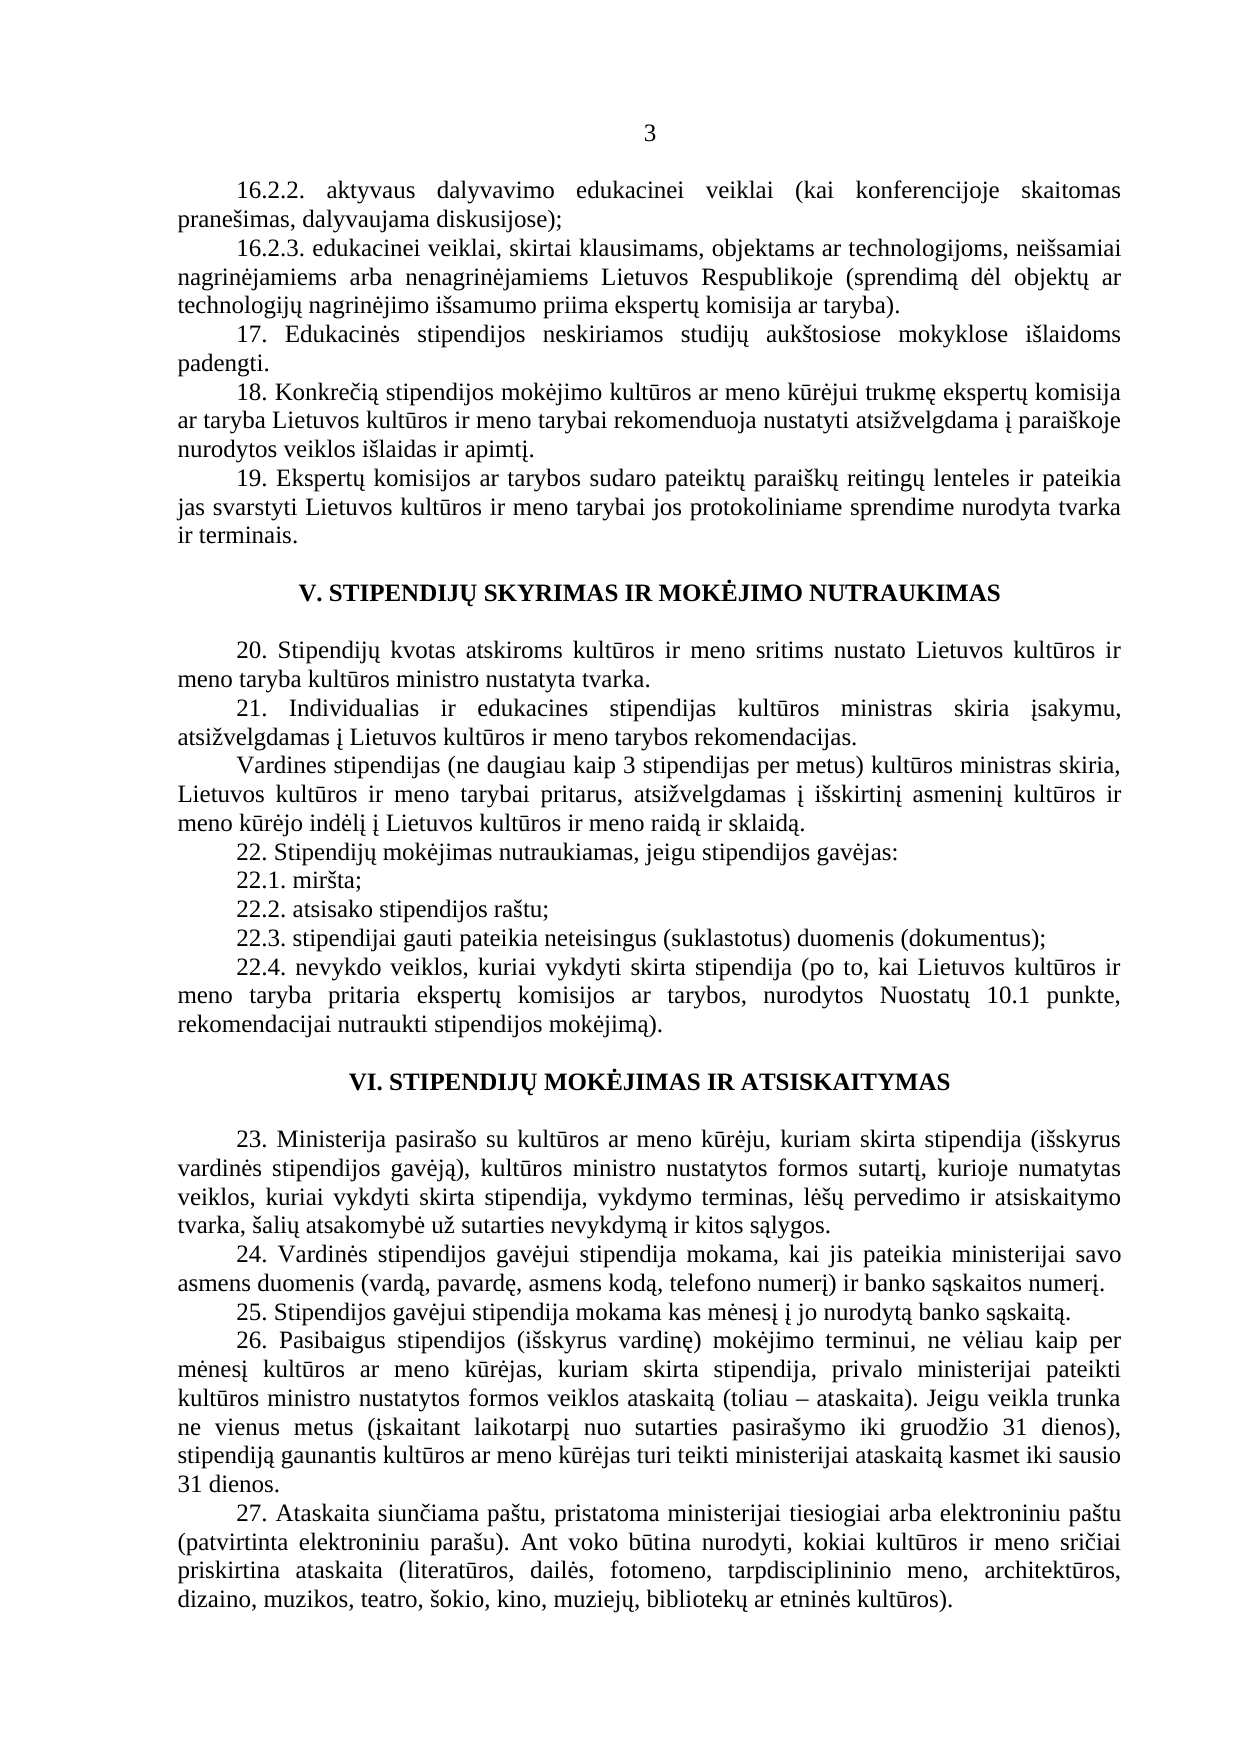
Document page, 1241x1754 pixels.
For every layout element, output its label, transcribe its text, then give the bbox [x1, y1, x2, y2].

text 22. Stipendijų mokėjimas nutraukiamas, jeigu stipendijos gavėjas: [177, 837, 1122, 866]
text 23. Ministerija pasirašo su kultūros ar meno kūrėju, kuriam skirta stipendija (išskyrus vardinės stipendijos gavėją), kultūros ministro nustatytos formos sutartį, kurioje numatytas veiklos, kuriai vykdyti skirta stipendija, vykdymo terminas, lėšų pervedimo ir atsiskaitymo tvarka, šalių atsakomybė už sutarties nevykdymą ir kitos sąlygos. [177, 1124, 1122, 1239]
text 18. Konkrečią stipendijos mokėjimo kultūros ar meno kūrėjui trukmę ekspertų komisija ar taryba Lietuvos kultūros ir meno tarybai rekomenduoja nustatyti atsižvelgdama į paraiškoje nurodytos veiklos išlaidas ir apimtį. [177, 377, 1122, 463]
text 22.1. miršta; [177, 866, 1122, 894]
text 26. Pasibaigus stipendijos (išskyrus vardinę) mokėjimo terminui, ne vėliau kaip per mėnesį kultūros ar meno kūrėjas, kuriam skirta stipendija, privalo ministerijai pateikti kultūros ministro nustatytos formos veiklos ataskaitą (toliau – ataskaita). Jeigu veikla trunka ne vienus metus (įskaitant laikotarpį nuo sutarties pasirašymo iki gruodžio 31 dienos), stipendiją gaunantis kultūros ar meno kūrėjas turi teikti ministerijai ataskaitą kasmet iki sausio 31 dienos. [177, 1326, 1122, 1498]
text 16.2.2. aktyvaus dalyvavimo edukacinei veiklai (kai konferencijoje skaitomas pranešimas, dalyvaujama diskusijose); [177, 176, 1122, 233]
text 16.2.3. edukacinei veiklai, skirtai klausimams, objektams ar technologijoms, neišsamiai nagrinėjamiems arba nenagrinėjamiems Lietuvos Respublikoje (sprendimą dėl objektų ar technologijų nagrinėjimo išsamumo priima ekspertų komisija ar taryba). [177, 233, 1122, 319]
text 20. Stipendijų kvotas atskiroms kultūros ir meno sritims nustato Lietuvos kultūros ir meno taryba kultūros ministro nustatyta tvarka. [177, 636, 1122, 693]
text V. STIPENDIJŲ SKYRIMAS IR MOKĖJIMO NUTRAUKIMAS [177, 578, 1122, 607]
text Vardines stipendijas (ne daugiau kaip 3 stipendijas per metus) kultūros ministras skiria, Lietuvos kultūros ir meno tarybai pritarus, atsižvelgdamas į išskirtinį asmeninį kultūros ir meno kūrėjo indėlį į Lietuvos kultūros ir meno raidą ir sklaidą. [177, 751, 1122, 837]
text 19. Ekspertų komisijos ar tarybos sudaro pateiktų paraiškų reitingų lenteles ir pateikia jas svarstyti Lietuvos kultūros ir meno tarybai jos protokoliniame sprendime nurodyta tvarka ir terminais. [177, 463, 1122, 549]
text 25. Stipendijos gavėjui stipendija mokama kas mėnesį į jo nurodytą banko sąskaitą. [177, 1297, 1122, 1326]
text 22.2. atsisako stipendijos raštu; [177, 894, 1122, 923]
text 27. Ataskaita siunčiama paštu, pristatoma ministerijai tiesiogiai arba elektroniniu paštu (patvirtinta elektroniniu parašu). Ant voko būtina nurodyti, kokiai kultūros ir meno sričiai priskirtina ataskaita (literatūros, dailės, fotomeno, tarpdisciplininio meno, architektūros, dizaino, muzikos, teatro, šokio, kino, muziejų, bibliotekų ar etninės kultūros). [177, 1498, 1122, 1613]
text 22.4. nevykdo veiklos, kuriai vykdyti skirta stipendija (po to, kai Lietuvos kultūros ir meno taryba pritaria ekspertų komisijos ar tarybos, nurodytos Nuostatų 10.1 punkte, rekomendacijai nutraukti stipendijos mokėjimą). [177, 952, 1122, 1038]
text 17. Edukacinės stipendijos neskiriamos studijų aukštosiose mokyklose išlaidoms padengti. [177, 319, 1122, 377]
text 22.3. stipendijai gauti pateikia neteisingus (suklastotus) duomenis (dokumentus); [177, 923, 1122, 952]
text 24. Vardinės stipendijos gavėjui stipendija mokama, kai jis pateikia ministerijai savo asmens duomenis (vardą, pavardę, asmens kodą, telefono numerį) ir banko sąskaitos numerį. [177, 1239, 1122, 1297]
text 21. Individualias ir edukacines stipendijas kultūros ministras skiria įsakymu, atsižvelgdamas į Lietuvos kultūros ir meno tarybos rekomendacijas. [177, 693, 1122, 751]
text VI. STIPENDIJŲ MOKĖJIMAS IR ATSISKAITYMAS [177, 1067, 1122, 1096]
